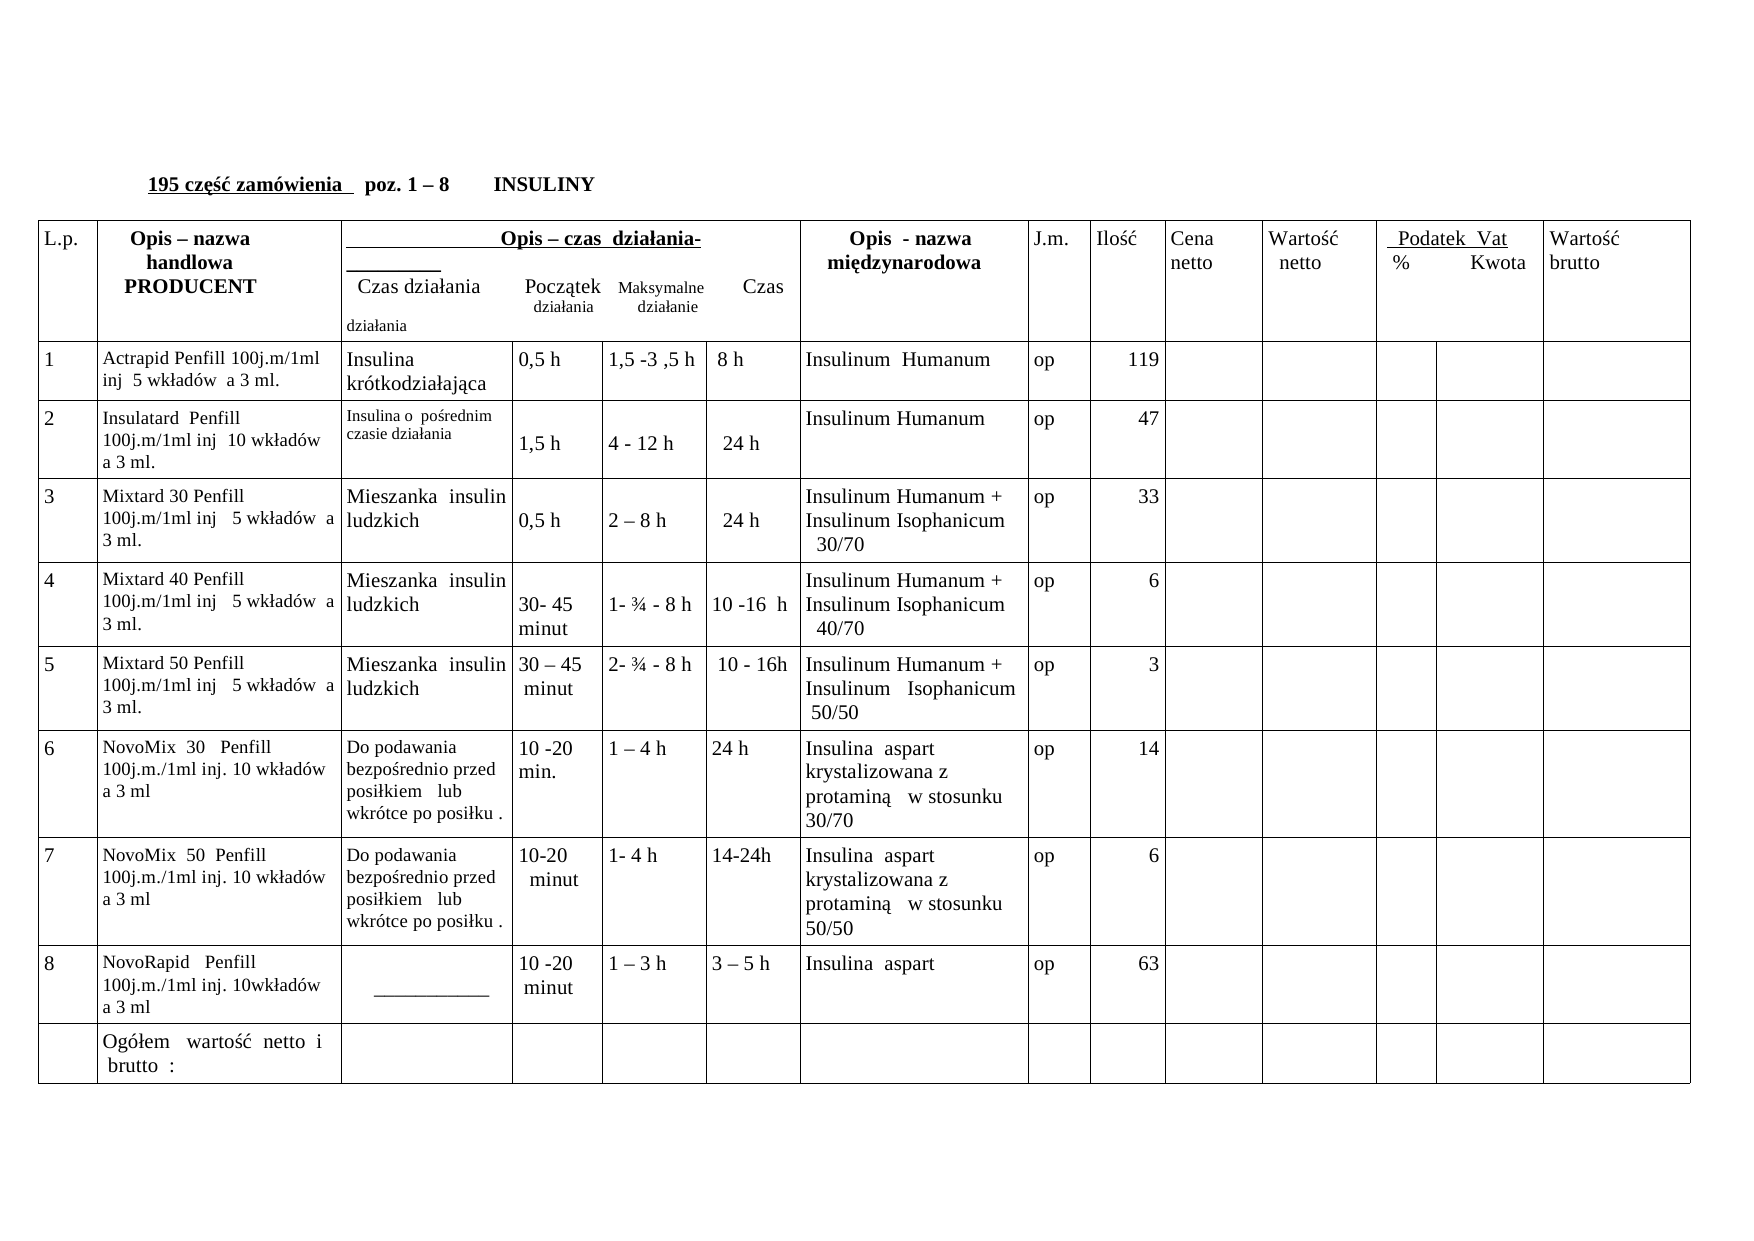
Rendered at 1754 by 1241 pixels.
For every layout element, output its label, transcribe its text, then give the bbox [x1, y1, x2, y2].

table_cell [1544, 342, 1690, 400]
table_header Opis - nazwa międzynarodowa [801, 221, 1028, 341]
table_cell Insulinum Humanum + Insulinum Isophanicum 30/70 [801, 479, 1028, 562]
table_header Ilość [1091, 221, 1165, 341]
table_cell Ogółem wartość netto i brutto : [98, 1024, 341, 1083]
table_cell [1544, 563, 1690, 646]
table_cell [1544, 946, 1690, 1023]
table_cell NovoRapid Penfill 100j.m./1ml inj. 10wkładów a 3 ml [98, 946, 341, 1023]
table_header J.m. [1029, 221, 1090, 341]
table_cell [1263, 563, 1376, 646]
table_cell 119 [1091, 342, 1165, 400]
table_cell [342, 1024, 512, 1083]
table_cell op [1029, 479, 1090, 562]
table_cell 4 [39, 563, 97, 646]
table_cell Insulina o pośrednim czasie działania [342, 401, 512, 478]
table_cell [603, 1024, 706, 1083]
table_cell 0,5 h [513, 479, 602, 562]
table_header Podatek Vat % Kwota [1377, 221, 1543, 341]
table_cell 1- 4 h [603, 838, 706, 945]
table_cell 24 h [707, 731, 800, 837]
table_cell 63 [1091, 946, 1165, 1023]
table_cell [1544, 401, 1690, 478]
table_cell [1437, 731, 1543, 837]
table_cell [1029, 1024, 1090, 1083]
table_cell [1166, 647, 1262, 729]
table_cell 47 [1091, 401, 1165, 478]
table_cell [1166, 563, 1262, 646]
table_cell 14-24h [707, 838, 800, 945]
table_header Opis – nazwa handlowa PRODUCENT [98, 221, 341, 341]
table_cell op [1029, 401, 1090, 478]
table_cell [1377, 1024, 1436, 1083]
table_cell 10 - 16h [707, 647, 800, 729]
table_cell 2- ¾ - 8 h [603, 647, 706, 729]
table_cell 7 [39, 838, 97, 945]
table_cell [1166, 479, 1262, 562]
table_cell [1544, 1024, 1690, 1083]
table_cell Mieszanka insulin ludzkich [342, 479, 512, 562]
table_cell 6 [1091, 838, 1165, 945]
table_cell op [1029, 647, 1090, 729]
table_cell [1544, 731, 1690, 837]
table_cell [1544, 647, 1690, 729]
table_cell 6 [1091, 563, 1165, 646]
table_cell Do podawania bezpośrednio przed posiłkiem lub wkrótce po posiłku . [342, 731, 512, 837]
table_cell ___________ [342, 946, 512, 1023]
table_cell NovoMix 50 Penfill 100j.m./1ml inj. 10 wkładów a 3 ml [98, 838, 341, 945]
table_cell Insulinum Humanum + Insulinum Isophanicum 40/70 [801, 563, 1028, 646]
table_cell [1263, 838, 1376, 945]
table_cell 1,5 h [513, 401, 602, 478]
table_cell [1263, 342, 1376, 400]
table_cell [1544, 479, 1690, 562]
table_cell [1437, 1024, 1543, 1083]
table_header Opis – czas działania-_________ Czas działania Początek Maksymalne Czas działania działanie działania [342, 221, 800, 341]
table_cell op [1029, 731, 1090, 837]
table_cell 8 h [707, 342, 800, 400]
table_cell 30 – 45 minut [513, 647, 602, 729]
table_cell [1437, 401, 1543, 478]
table_cell 3 [39, 479, 97, 562]
table_cell [1377, 563, 1436, 646]
table_cell Do podawania bezpośrednio przed posiłkiem lub wkrótce po posiłku . [342, 838, 512, 945]
table_cell 10 -20 minut [513, 946, 602, 1023]
table_cell Mixtard 40 Penfill 100j.m/1ml inj 5 wkładów a 3 ml. [98, 563, 341, 646]
table_cell [1166, 401, 1262, 478]
table_cell [1377, 946, 1436, 1023]
table_cell [1091, 1024, 1165, 1083]
table_header Wartość netto [1263, 221, 1376, 341]
table_cell op [1029, 563, 1090, 646]
table_cell Actrapid Penfill 100j.m/1ml inj 5 wkładów a 3 ml. [98, 342, 341, 400]
table_cell [1166, 838, 1262, 945]
table_cell Mixtard 30 Penfill 100j.m/1ml inj 5 wkładów a 3 ml. [98, 479, 341, 562]
table_cell Insulinum Humanum [801, 401, 1028, 478]
table_cell [1377, 401, 1436, 478]
table_cell Insulinum Humanum + Insulinum Isophanicum 50/50 [801, 647, 1028, 729]
table_cell [1377, 342, 1436, 400]
table_cell [1437, 838, 1543, 945]
table_header L.p. [39, 221, 97, 341]
table_cell [1437, 479, 1543, 562]
table_cell [1437, 563, 1543, 646]
table_cell [1166, 731, 1262, 837]
table_cell 14 [1091, 731, 1165, 837]
table_cell op [1029, 342, 1090, 400]
table_cell [1166, 946, 1262, 1023]
table_cell 10 -16 h [707, 563, 800, 646]
table_cell 3 – 5 h [707, 946, 800, 1023]
table_cell [1377, 479, 1436, 562]
table_cell op [1029, 838, 1090, 945]
table_cell [707, 1024, 800, 1083]
table_cell 1 – 3 h [603, 946, 706, 1023]
table_cell [1544, 838, 1690, 945]
table_cell 24 h [707, 479, 800, 562]
table_cell [1377, 731, 1436, 837]
table_cell 10 -20 min. [513, 731, 602, 837]
table_cell 4 - 12 h [603, 401, 706, 478]
table_cell Insulina aspart krystalizowana z protaminą w stosunku 50/50 [801, 838, 1028, 945]
table_cell op [1029, 946, 1090, 1023]
table_cell Insulina krótkodziałająca [342, 342, 512, 400]
table_cell Mixtard 50 Penfill 100j.m/1ml inj 5 wkładów a 3 ml. [98, 647, 341, 729]
table_cell Insulina aspart krystalizowana z protaminą w stosunku 30/70 [801, 731, 1028, 837]
table_cell 1,5 -3 ,5 h [603, 342, 706, 400]
table_cell [513, 1024, 602, 1083]
table_cell Insulina aspart [801, 946, 1028, 1023]
table_cell [1263, 731, 1376, 837]
table_cell [801, 1024, 1028, 1083]
table_cell 8 [39, 946, 97, 1023]
table_cell [1263, 401, 1376, 478]
table_cell 10-20 minut [513, 838, 602, 945]
table_cell [1437, 342, 1543, 400]
table_cell [1263, 946, 1376, 1023]
table_cell [1166, 1024, 1262, 1083]
table_cell [39, 1024, 97, 1083]
table_cell [1263, 647, 1376, 729]
table_cell [1437, 647, 1543, 729]
table_cell 2 [39, 401, 97, 478]
table_header Cena netto [1166, 221, 1262, 341]
table_cell Mieszanka insulin ludzkich [342, 647, 512, 729]
table_cell NovoMix 30 Penfill 100j.m./1ml inj. 10 wkładów a 3 ml [98, 731, 341, 837]
table_cell Insulatard Penfill 100j.m/1ml inj 10 wkładów a 3 ml. [98, 401, 341, 478]
table_cell 24 h [707, 401, 800, 478]
table_cell [1263, 1024, 1376, 1083]
table_cell 33 [1091, 479, 1165, 562]
table_cell [1263, 479, 1376, 562]
table_cell Mieszanka insulin ludzkich [342, 563, 512, 646]
table_cell 2 – 8 h [603, 479, 706, 562]
text 195 część zamówienia poz. 1 – 8 INSULINY [148, 172, 1606, 196]
table_cell [1437, 946, 1543, 1023]
table_cell 6 [39, 731, 97, 837]
table_cell 5 [39, 647, 97, 729]
table_cell 1 [39, 342, 97, 400]
table_cell Insulinum Humanum [801, 342, 1028, 400]
table_cell 0,5 h [513, 342, 602, 400]
table_cell 1 – 4 h [603, 731, 706, 837]
table_cell [1377, 838, 1436, 945]
table_cell 30- 45 minut [513, 563, 602, 646]
table_cell 1- ¾ - 8 h [603, 563, 706, 646]
table_cell 3 [1091, 647, 1165, 729]
table_cell [1377, 647, 1436, 729]
table_cell [1166, 342, 1262, 400]
table_header Wartość brutto [1544, 221, 1690, 341]
